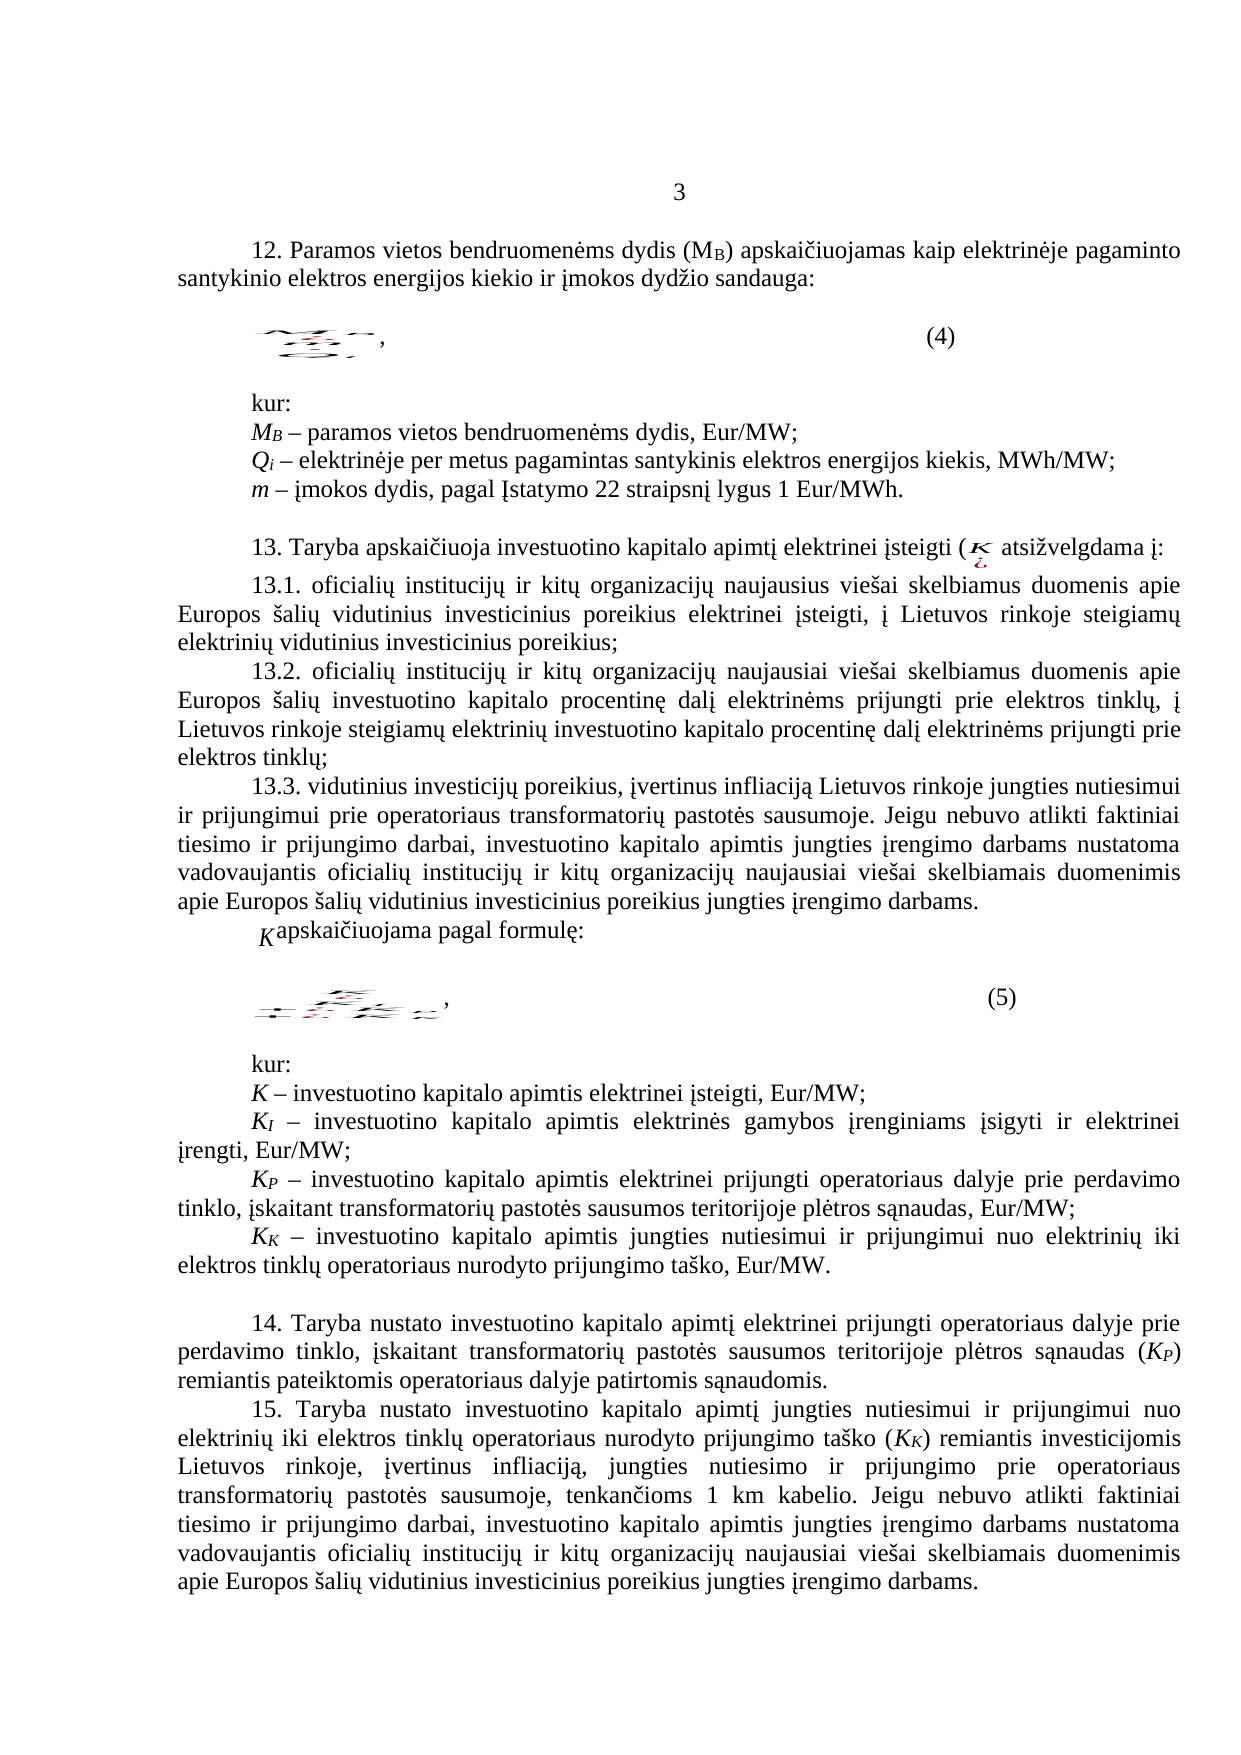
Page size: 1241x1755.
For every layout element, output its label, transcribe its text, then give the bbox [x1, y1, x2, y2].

text kur: [251, 388, 1181, 417]
text KP – investuotino kapitalo apimtis elektrinei prijungti operatoriaus dalyje prie perdavimo tinklo, įskaitant transformatorių pastotės sausumos teritorijoje plėtros sąnaudas, Eur/MW; [177, 1164, 1181, 1221]
text 14. Taryba nustato investuotino kapitalo apimtį elektrinei prijungti operatoriaus dalyje prie perdavimo tinklo, įskaitant transformatorių pastotės sausumos teritorijoje plėtros sąnaudas (KP) remiantis pateiktomis operatoriaus dalyje patirtomis sąnaudomis. [177, 1308, 1181, 1394]
text 12. Paramos vietos bendruomenėms dydis (MB) apskaičiuojamas kaip elektrinėje pagaminto santykinio elektros energijos kiekio ir įmokos dydžio sandauga: [177, 235, 1181, 292]
text apskaičiuojama pagal formulę: [177, 915, 1181, 953]
text Qi – elektrinėje per metus pagamintas santykinis elektros energijos kiekis, MWh/MW; [251, 445, 1181, 474]
text KI – investuotino kapitalo apimtis elektrinės gamybos įrenginiams įsigyti ir elektrinei įrengti, Eur/MW; [177, 1106, 1181, 1164]
text MB – paramos vietos bendruomenėms dydis, Eur/MW; [251, 417, 1181, 445]
text kur: [251, 1049, 1181, 1078]
text 13.2. oficialių institucijų ir kitų organizacijų naujausiai viešai skelbiamus duomenis apie Europos šalių investuotino kapitalo procentinę dalį elektrinėms prijungti prie elektros tinklų, į Lietuvos rinkoje steigiamų elektrinių investuotino kapitalo procentinę dalį elektrinėms prijungti prie elektros tinklų; [177, 656, 1181, 771]
text 13. Taryba apskaičiuoja investuotino kapitalo apimtį elektrinei įsteigti ( atsižvelgdama į: [177, 532, 1181, 570]
text KK – investuotino kapitalo apimtis jungties nutiesimui ir prijungimui nuo elektrinių iki elektros tinklų operatoriaus nurodyto prijungimo taško, Eur/MW. [177, 1221, 1181, 1279]
text K – investuotino kapitalo apimtis elektrinei įsteigti, Eur/MW; [177, 1078, 1181, 1106]
text 13.1. oficialių institucijų ir kitų organizacijų naujausius viešai skelbiamus duomenis apie Europos šalių vidutinius investicinius poreikius elektrinei įsteigti, į Lietuvos rinkoje steigiamų elektrinių vidutinius investicinius poreikius; [177, 570, 1181, 656]
text 15. Taryba nustato investuotino kapitalo apimtį jungties nutiesimui ir prijungimui nuo elektrinių iki elektros tinklų operatoriaus nurodyto prijungimo taško (KK) remiantis investicijomis Lietuvos rinkoje, įvertinus infliaciją, jungties nutiesimo ir prijungimo prie operatoriaus transformatorių pastotės sausumoje, tenkančioms 1 km kabelio. Jeigu nebuvo atlikti faktiniai tiesimo ir prijungimo darbai, investuotino kapitalo apimtis jungties įrengimo darbams nustatoma vadovaujantis oficialių institucijų ir kitų organizacijų naujausiai viešai skelbiamais duomenimis apie Europos šalių vidutinius investicinius poreikius jungties įrengimo darbams. [177, 1394, 1181, 1595]
text , (4) [251, 321, 1181, 359]
text m – įmokos dydis, pagal Įstatymo 22 straipsnį lygus 1 Eur/MWh. [251, 474, 1181, 503]
text , (5) [177, 982, 1181, 1020]
text 13.3. vidutinius investicijų poreikius, įvertinus infliaciją Lietuvos rinkoje jungties nutiesimui ir prijungimui prie operatoriaus transformatorių pastotės sausumoje. Jeigu nebuvo atlikti faktiniai tiesimo ir prijungimo darbai, investuotino kapitalo apimtis jungties įrengimo darbams nustatoma vadovaujantis oficialių institucijų ir kitų organizacijų naujausiai viešai skelbiamais duomenimis apie Europos šalių vidutinius investicinius poreikius jungties įrengimo darbams. [177, 771, 1181, 915]
